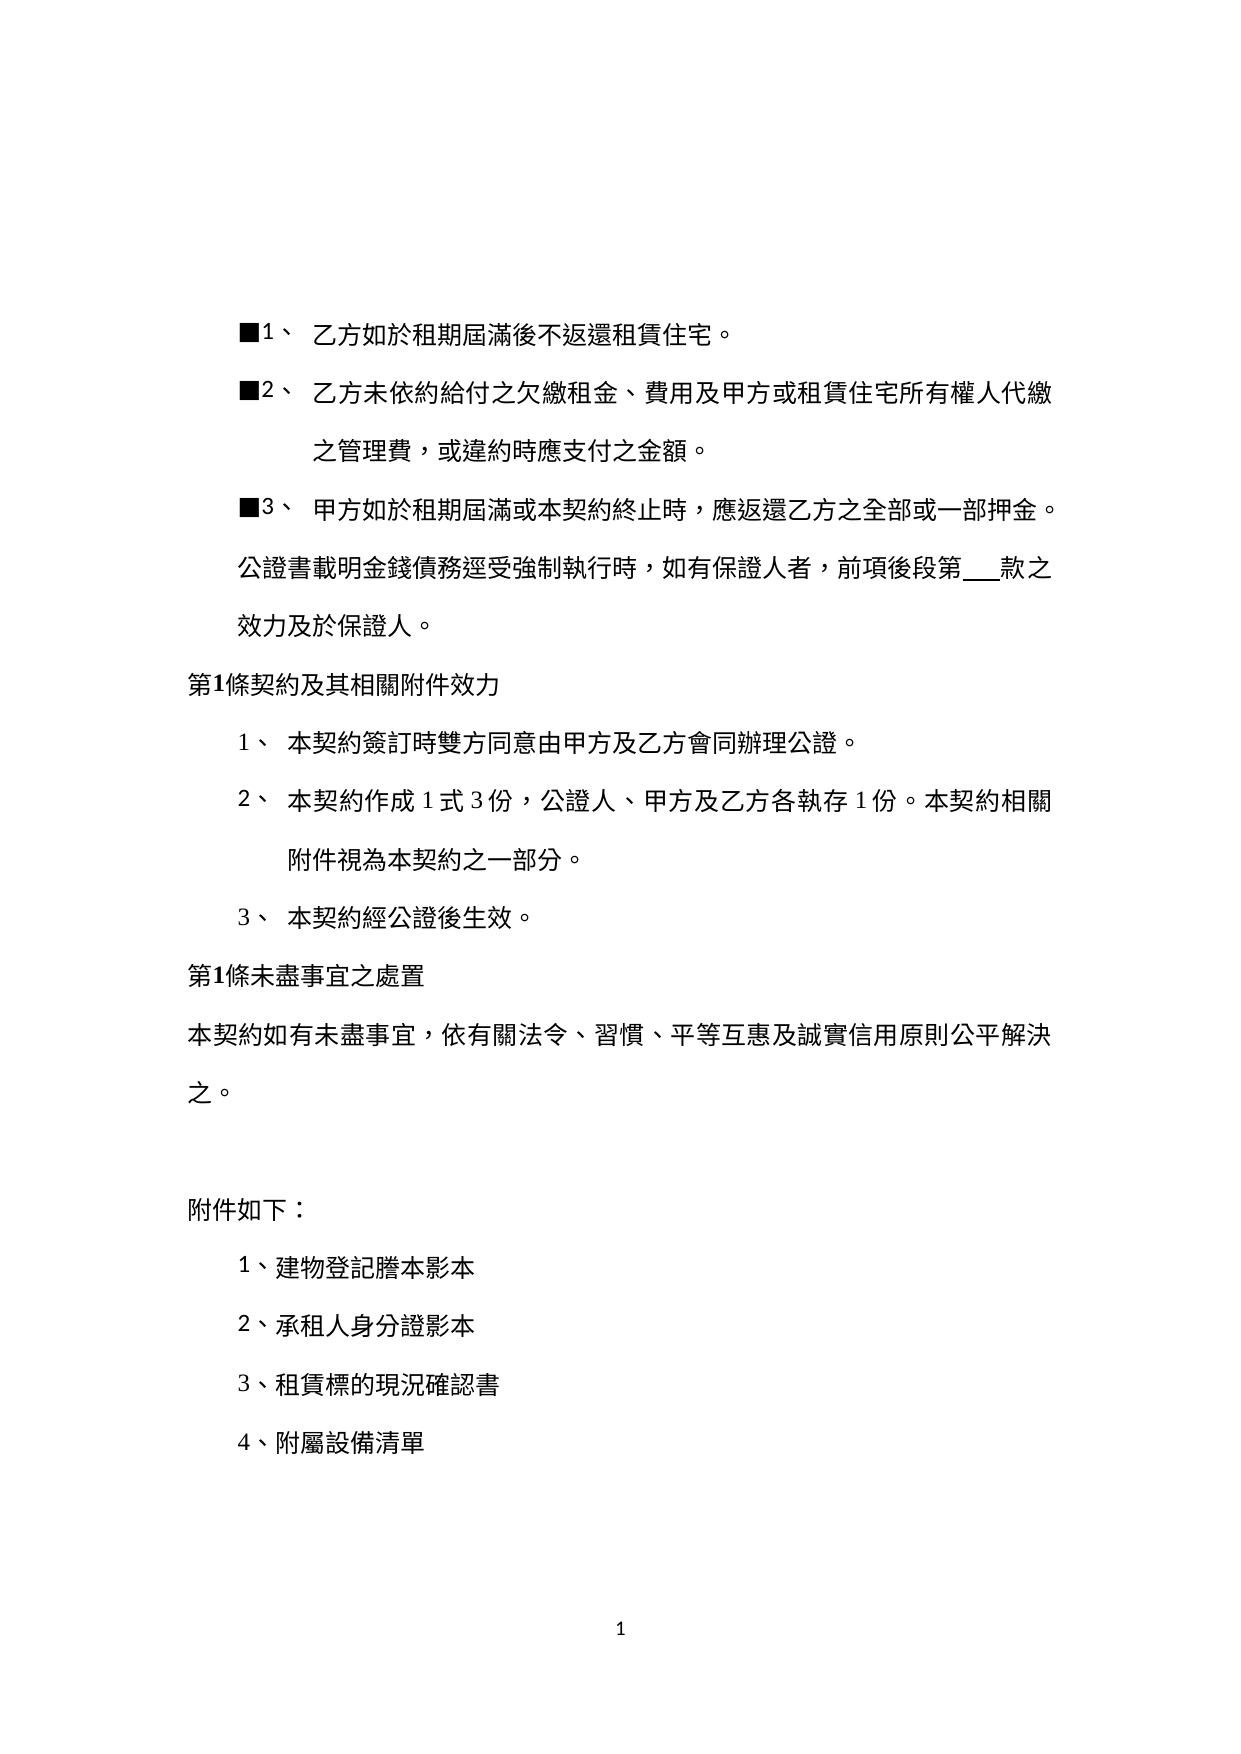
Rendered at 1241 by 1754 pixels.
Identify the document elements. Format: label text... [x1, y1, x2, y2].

list 建物登記謄本影本 [200, 1227, 1053, 1285]
list 租賃標的現況確認書 [200, 1344, 1053, 1402]
list 乙方如於租期屆滿後不返還租賃住宅。 [237, 294, 1053, 352]
list 契約及其相關附件效力 [187, 644, 1053, 702]
list 乙方未依約給付之欠繳租金、費用及甲方或租賃住宅所有權人代繳之管理費，或違約時應支付之金額。 [237, 352, 1053, 469]
list 本契約簽訂時雙方同意由甲方及乙方會同辦理公證。 [237, 702, 1053, 760]
list 附屬設備清單 [200, 1402, 1053, 1460]
text 附件如下： [187, 1169, 1053, 1227]
list 本契約作成1式3份，公證人、甲方及乙方各執存1份。本契約相關附件視為本契約之一部分。 [237, 760, 1053, 877]
list 承租人身分證影本 [200, 1285, 1053, 1344]
list 甲方如於租期屆滿或本契約終止時，應返還乙方之全部或一部押金。 [237, 469, 1053, 527]
list 未盡事宜之處置 [187, 935, 1053, 994]
list 本契約經公證後生效。 [237, 877, 1053, 935]
text 公證書載明金錢債務逕受強制執行時，如有保證人者，前項後段第 款之效力及於保證人。 [237, 527, 1053, 644]
text 本契約如有未盡事宜，依有關法令、習慣、平等互惠及誠實信用原則公平解決之。 [187, 994, 1053, 1110]
